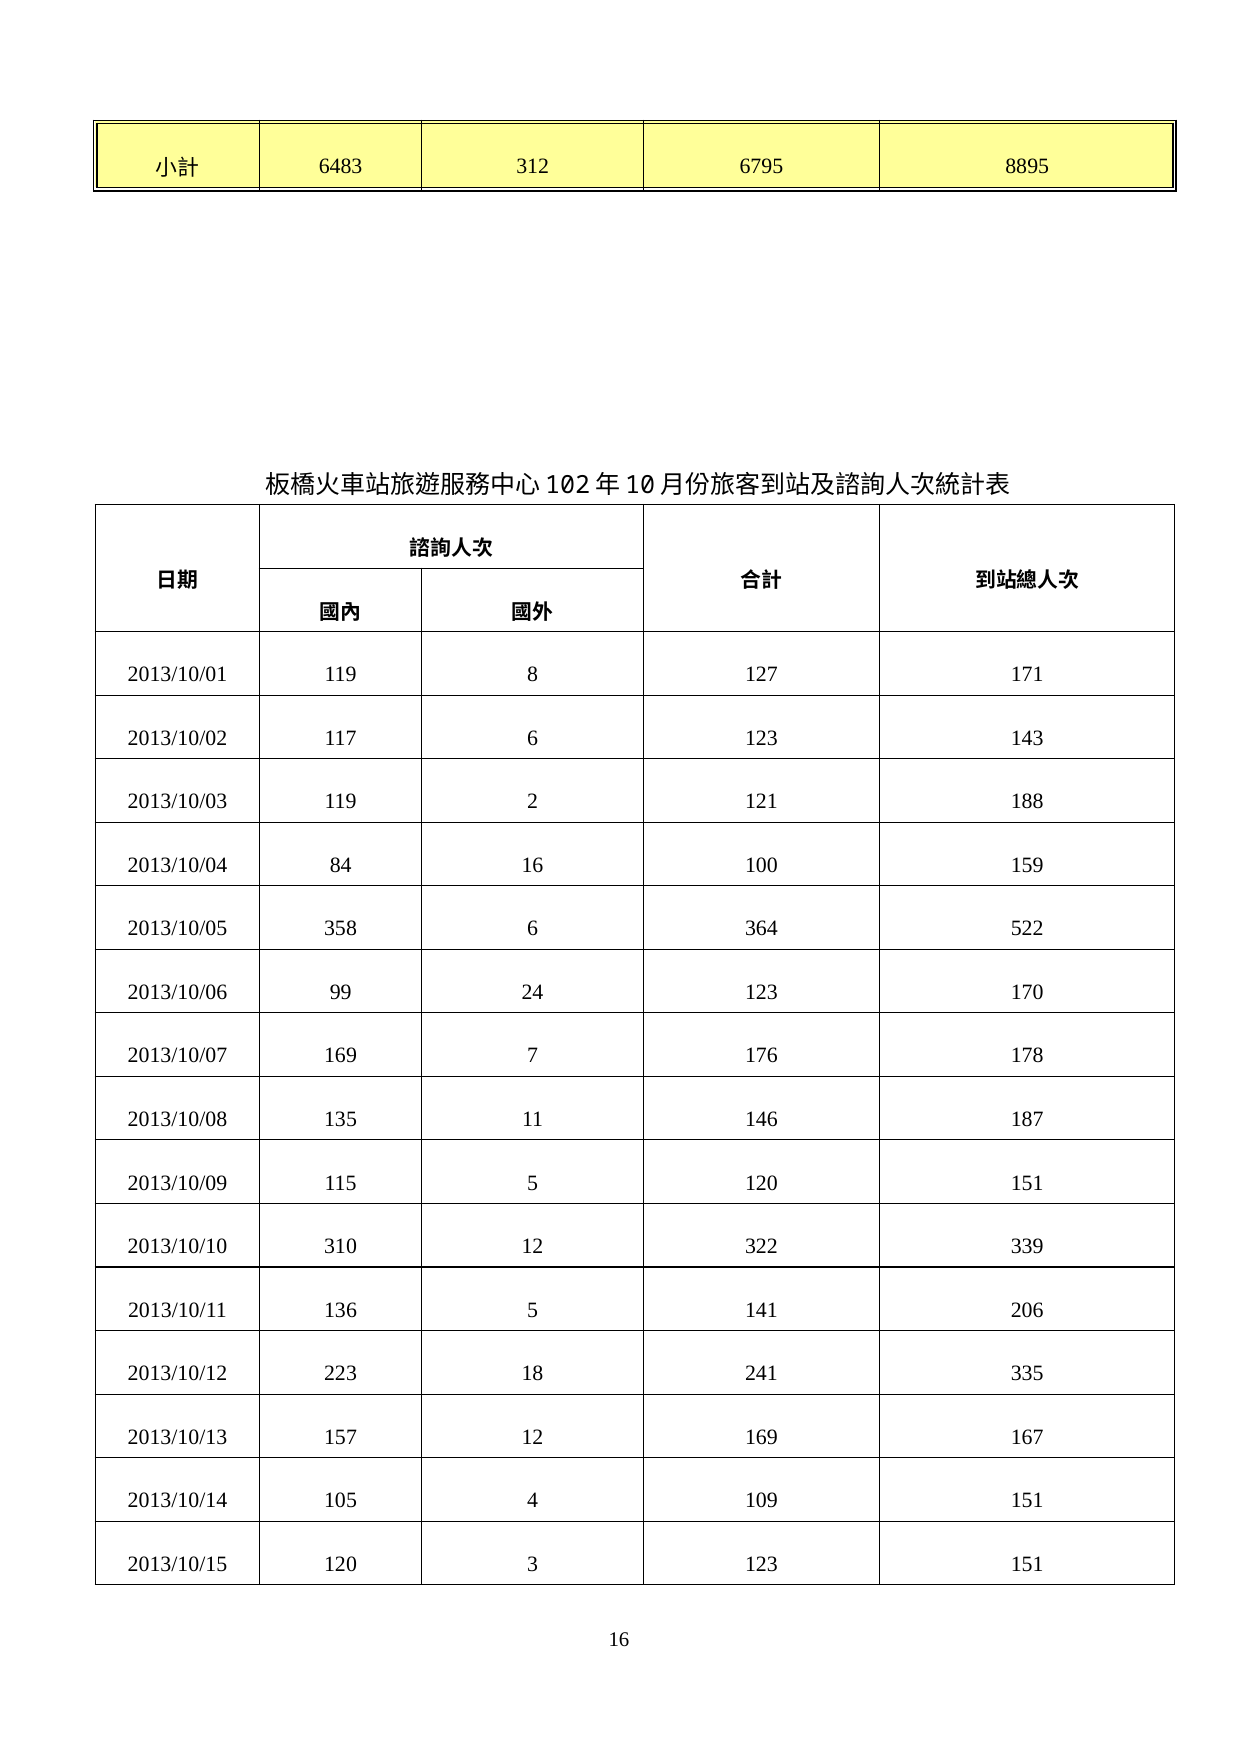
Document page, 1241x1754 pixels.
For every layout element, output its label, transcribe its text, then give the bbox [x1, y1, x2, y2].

table_cell 339 [880, 1204, 1174, 1266]
table_cell 121 [644, 759, 879, 822]
table_cell 169 [644, 1395, 879, 1457]
table_cell 171 [880, 632, 1174, 694]
table_cell 2013/10/06 [96, 950, 259, 1012]
table_cell 159 [880, 823, 1174, 885]
table_cell 11 [422, 1077, 643, 1139]
table_cell 2013/10/14 [96, 1458, 259, 1521]
table_cell 364 [644, 886, 879, 949]
table_cell 135 [260, 1077, 421, 1139]
table_cell 2013/10/04 [96, 823, 259, 885]
table_cell 24 [422, 950, 643, 1012]
table_cell 7 [422, 1013, 643, 1076]
table_cell 2013/10/11 [96, 1268, 259, 1330]
table_cell 小計 [98, 124, 259, 187]
table_header 諮詢人次 [260, 505, 643, 567]
table_cell 2013/10/09 [96, 1140, 259, 1203]
table_cell 2013/10/12 [96, 1331, 259, 1393]
table_cell 6483 [260, 124, 421, 187]
table_cell 6795 [644, 124, 879, 187]
table_cell 151 [880, 1140, 1174, 1203]
table_cell 國外 [422, 569, 643, 631]
table_cell 2 [422, 759, 643, 822]
table_cell 146 [644, 1077, 879, 1139]
table_cell 167 [880, 1395, 1174, 1457]
table_cell 16 [422, 823, 643, 885]
table_cell 151 [880, 1522, 1174, 1584]
table_cell 2013/10/15 [96, 1522, 259, 1584]
table_cell 187 [880, 1077, 1174, 1139]
table_cell 120 [260, 1522, 421, 1584]
table_cell 322 [644, 1204, 879, 1266]
table_cell 335 [880, 1331, 1174, 1393]
table_cell 5 [422, 1268, 643, 1330]
table_cell 223 [260, 1331, 421, 1393]
table_cell 6 [422, 696, 643, 758]
table_header 到站總人次 [880, 505, 1174, 631]
table_cell 119 [260, 759, 421, 822]
table_cell 109 [644, 1458, 879, 1521]
table_cell 5 [422, 1140, 643, 1203]
table_cell 170 [880, 950, 1174, 1012]
table_cell 8 [422, 632, 643, 694]
table_cell 127 [644, 632, 879, 694]
table_cell 241 [644, 1331, 879, 1393]
table_cell 8895 [880, 124, 1172, 187]
table_cell 206 [880, 1268, 1174, 1330]
table_cell 國內 [260, 569, 421, 631]
table_cell 123 [644, 696, 879, 758]
table_cell 312 [422, 124, 643, 187]
table_cell 157 [260, 1395, 421, 1457]
table_cell 176 [644, 1013, 879, 1076]
table_cell 143 [880, 696, 1174, 758]
table_cell 141 [644, 1268, 879, 1330]
table_cell 310 [260, 1204, 421, 1266]
table_cell 117 [260, 696, 421, 758]
table_cell 2013/10/10 [96, 1204, 259, 1266]
table_cell 178 [880, 1013, 1174, 1076]
table_cell 2013/10/05 [96, 886, 259, 949]
table_cell 2013/10/03 [96, 759, 259, 822]
table_cell 2013/10/07 [96, 1013, 259, 1076]
table_cell 522 [880, 886, 1174, 949]
table_cell 4 [422, 1458, 643, 1521]
table_cell 123 [644, 1522, 879, 1584]
table_cell 12 [422, 1395, 643, 1457]
table_cell 100 [644, 823, 879, 885]
table_cell 123 [644, 950, 879, 1012]
table_cell 136 [260, 1268, 421, 1330]
table_cell 2013/10/02 [96, 696, 259, 758]
table_cell 2013/10/13 [96, 1395, 259, 1457]
table_header 日期 [96, 505, 259, 631]
table_cell 18 [422, 1331, 643, 1393]
table_cell 358 [260, 886, 421, 949]
table_cell 2013/10/08 [96, 1077, 259, 1139]
table_cell 6 [422, 886, 643, 949]
table_cell 2013/10/01 [96, 632, 259, 694]
table_cell 188 [880, 759, 1174, 822]
table_cell 105 [260, 1458, 421, 1521]
table_cell 119 [260, 632, 421, 694]
table_cell 120 [644, 1140, 879, 1203]
table_cell 12 [422, 1204, 643, 1266]
table_cell 99 [260, 950, 421, 1012]
table_cell 169 [260, 1013, 421, 1076]
table_cell 151 [880, 1458, 1174, 1521]
table_cell 84 [260, 823, 421, 885]
text 板橋火車站旅遊服務中心102年10月份旅客到站及諮詢人次統計表 [94, 441, 1181, 504]
table_cell 115 [260, 1140, 421, 1203]
table_cell 3 [422, 1522, 643, 1584]
table_header 合計 [644, 505, 879, 631]
